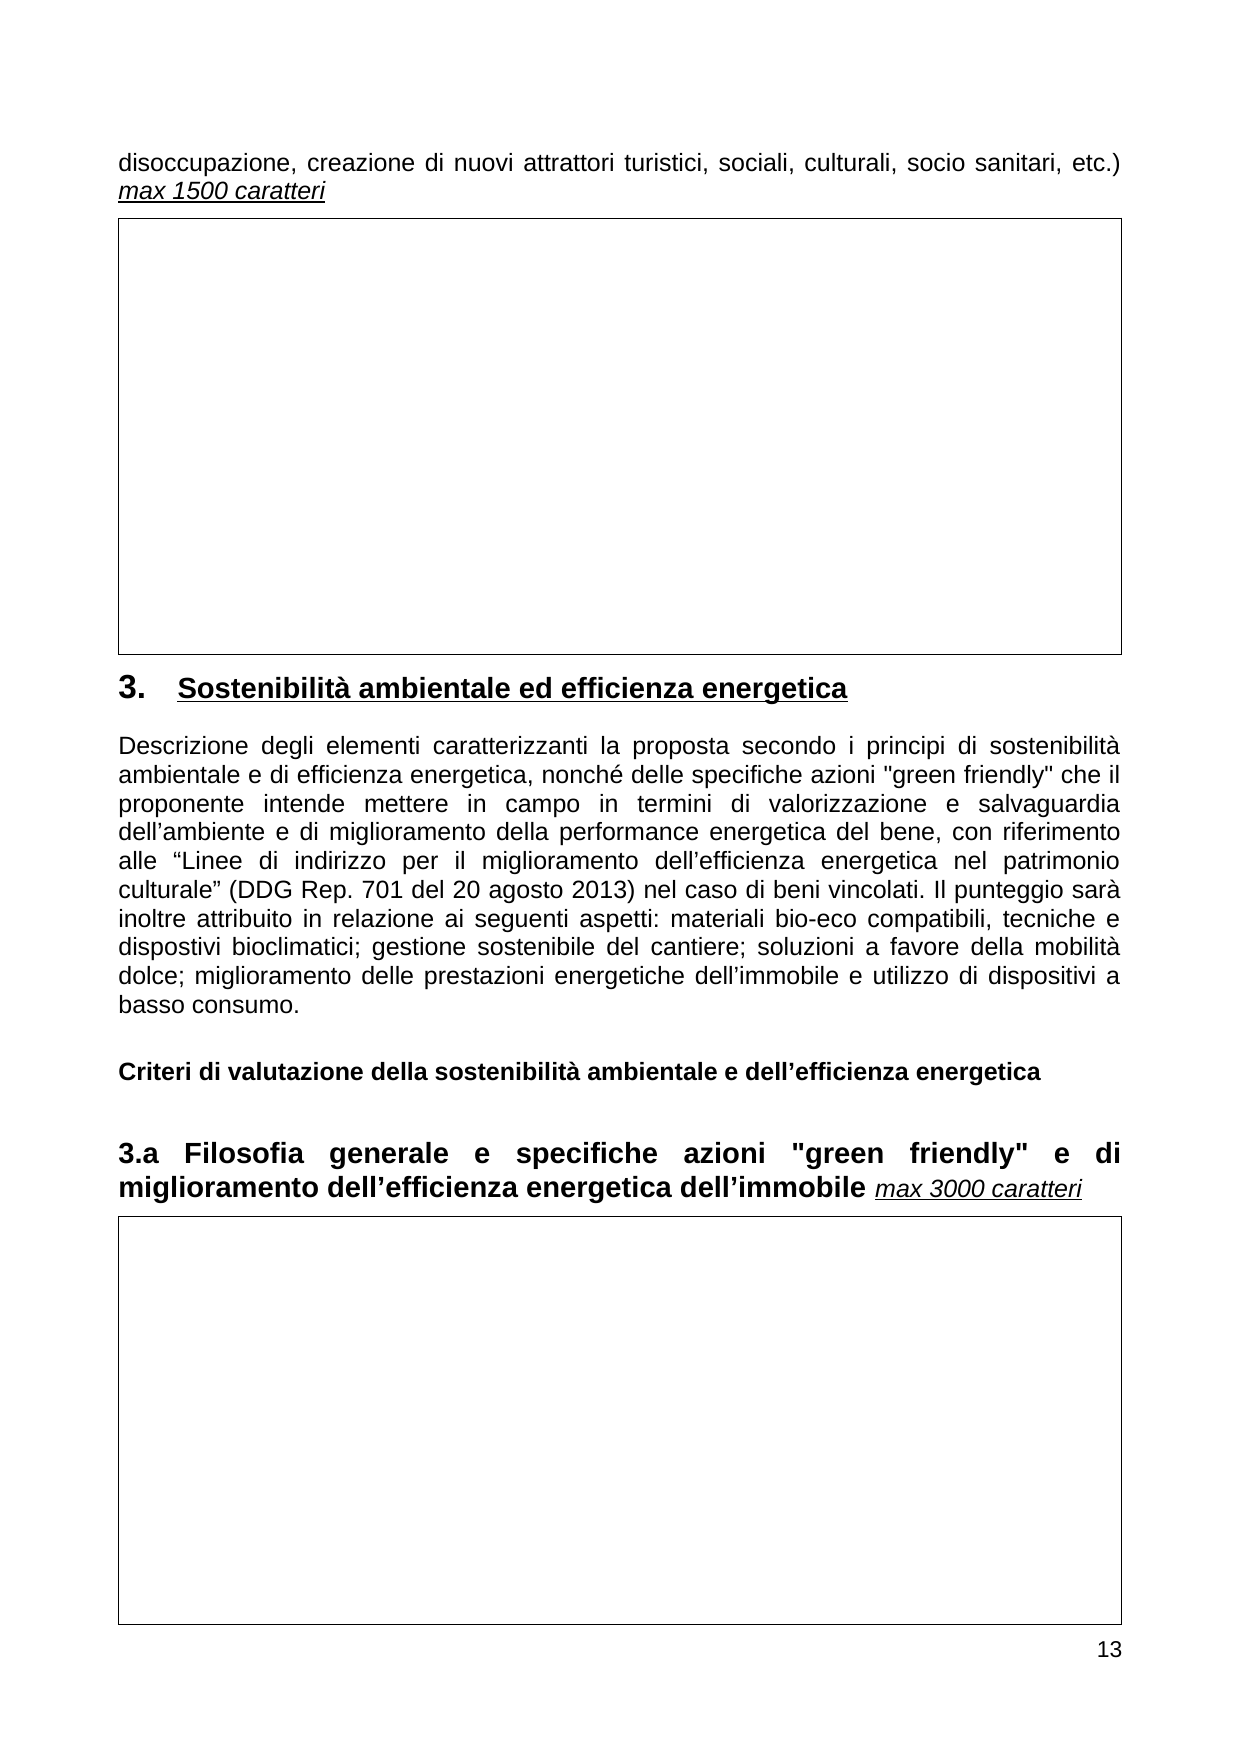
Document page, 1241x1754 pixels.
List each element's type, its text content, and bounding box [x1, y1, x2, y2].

text Criteri di valutazione della sostenibilità ambientale e dell’efficienza energetica [118, 1056, 1122, 1087]
text disoccupazione, creazione di nuovi attrattori turistici, sociali, culturali, socio sanitari, etc.) max 1500 caratteri [118, 148, 1122, 205]
text Descrizione degli elementi caratterizzanti la proposta secondo i principi di sostenibilità ambientale e di efficienza energetica, nonché delle specifiche azioni "green friendly" che il proponente intende mettere in campo in termini di valorizzazione e salvaguardia dell’ambiente e di miglioramento della performance energetica del bene, con riferimento alle “Linee di indirizzo per il miglioramento dell’efficienza energetica nel patrimonio culturale” (DDG Rep. 701 del 20 agosto 2013) nel caso di beni vincolati. Il punteggio sarà inoltre attribuito in relazione ai seguenti aspetti: materiali bio-eco compatibili, tecniche e dispostivi bioclimatici; gestione sostenibile del cantiere; soluzioni a favore della mobilità dolce; miglioramento delle prestazioni energetiche dell’immobile e utilizzo di dispositivi a basso consumo. [118, 731, 1122, 1018]
list Sostenibilità ambientale ed efficienza energetica [118, 668, 1122, 706]
text 3.a Filosofia generale e specifiche azioni "green friendly" e di miglioramento dell’efficienza energetica dell’immobile max 3000 caratteri [118, 1137, 1122, 1204]
